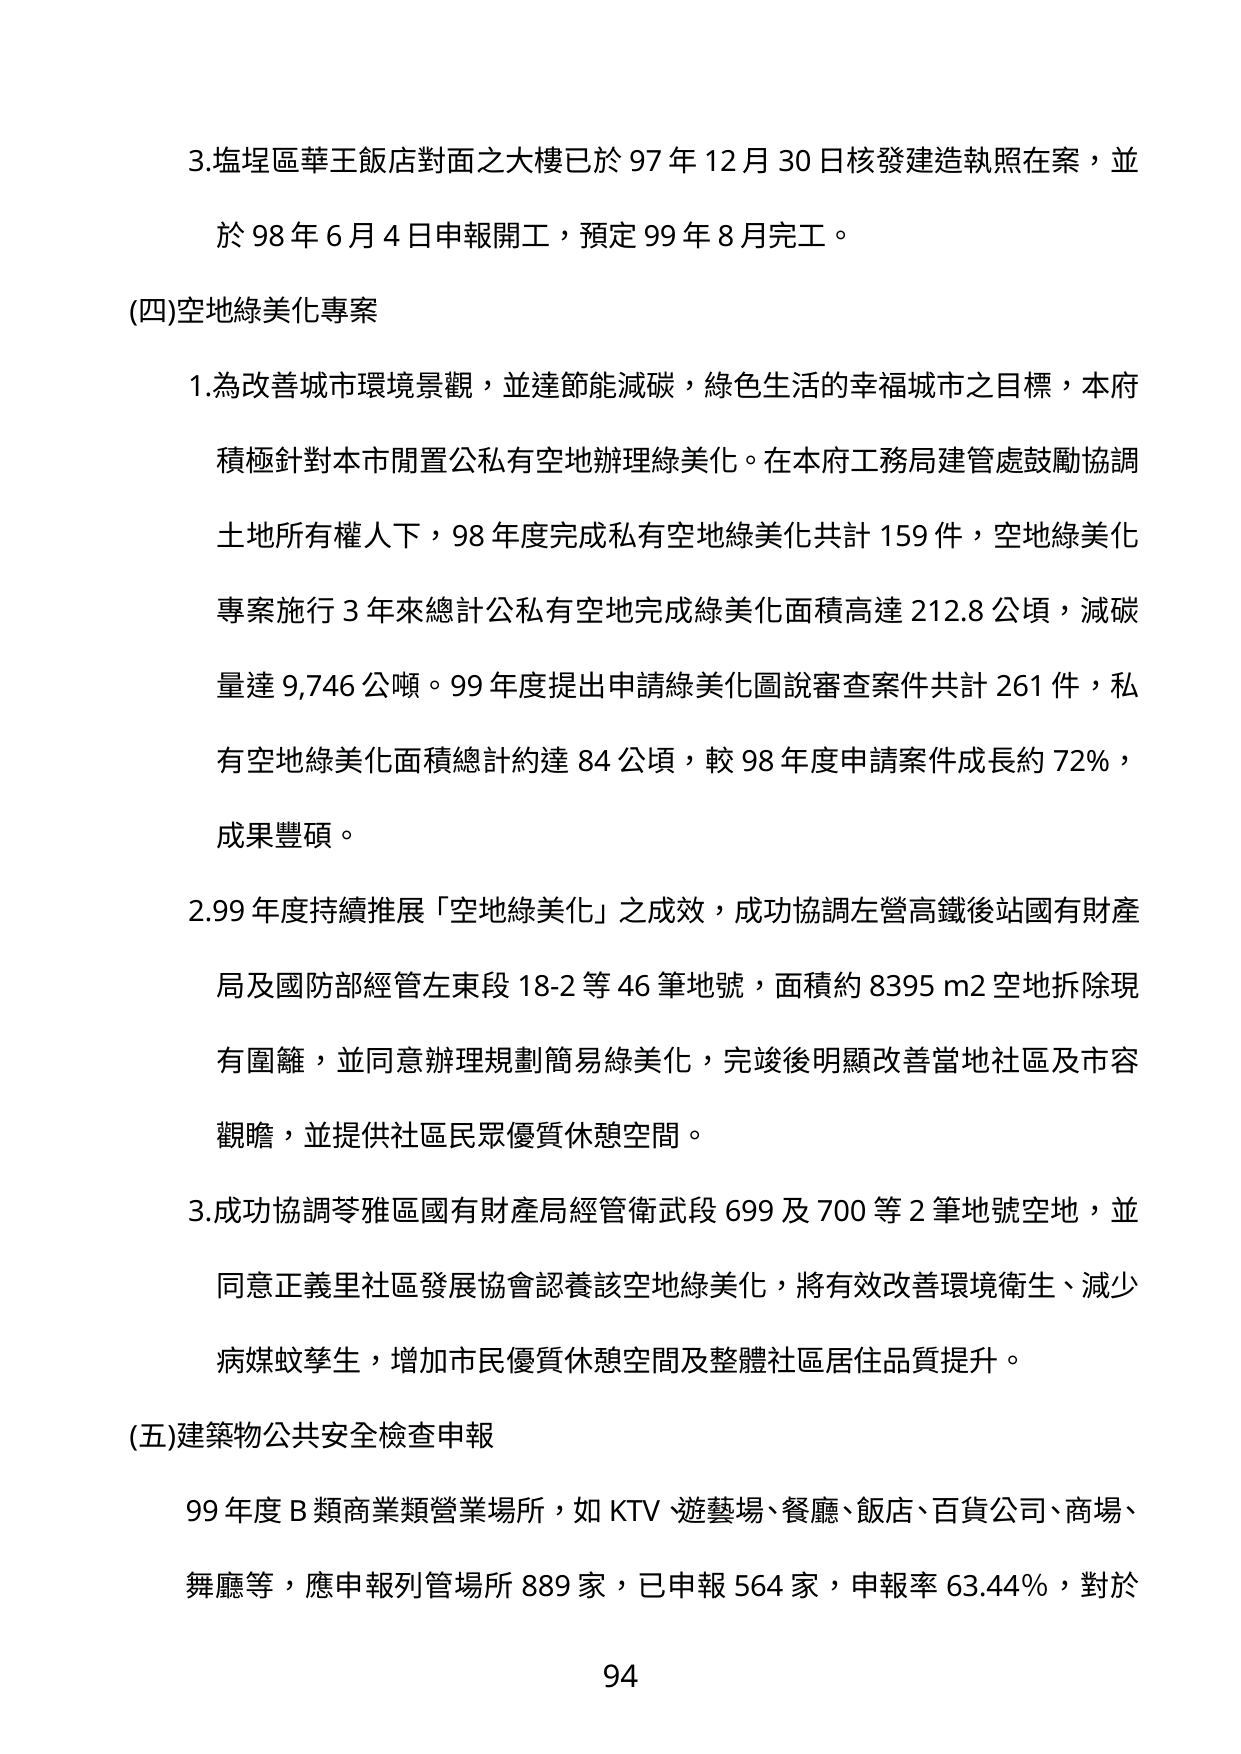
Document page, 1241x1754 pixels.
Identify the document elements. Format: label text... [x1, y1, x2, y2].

text 3.塩埕區華王飯店對面之大樓已於97年12月30日核發建造執照在案，並於98年6月4日申報開工，預定99年8月完工。 [188, 121, 1140, 271]
text 2.99年度持續推展「空地綠美化」之成效，成功協調左營高鐵後站國有財產局及國防部經管左東段18-2等46筆地號，面積約8395 m2空地拆除現有圍籬，並同意辦理規劃簡易綠美化，完竣後明顯改善當地社區及市容觀瞻，並提供社區民眾優質休憩空間。 [188, 871, 1140, 1171]
text 3.成功協調苓雅區國有財產局經管衛武段699及700等2筆地號空地，並同意正義里社區發展協會認養該空地綠美化，將有效改善環境衛生、減少病媒蚊孳生，增加市民優質休憩空間及整體社區居住品質提升。 [188, 1171, 1140, 1396]
text (五)建築物公共安全檢查申報 [100, 1396, 1140, 1471]
text 99年度B類商業類營業場所，如KTV、遊藝場、餐廳、飯店、百貨公司、商場、舞廳等，應申報列管場所889家，已申報564家，申報率63.44％，對於未申報場所本府工務局依建築法處建築物使用人或所有權人新台幣6萬元罰鍰，並再限期補申報，逾期仍未申報者，將依建築法規定續處。 [185, 1471, 1140, 1621]
text 1.為改善城市環境景觀，並達節能減碳，綠色生活的幸福城市之目標，本府積極針對本市閒置公私有空地辦理綠美化。在本府工務局建管處鼓勵協調土地所有權人下，98年度完成私有空地綠美化共計159件，空地綠美化專案施行3年來總計公私有空地完成綠美化面積高達212.8公頃，減碳量達9,746公噸。99年度提出申請綠美化圖說審查案件共計261件，私有空地綠美化面積總計約達84公頃，較98年度申請案件成長約72%，成果豐碩。 [188, 346, 1140, 871]
text (四)空地綠美化專案 [100, 271, 1140, 346]
